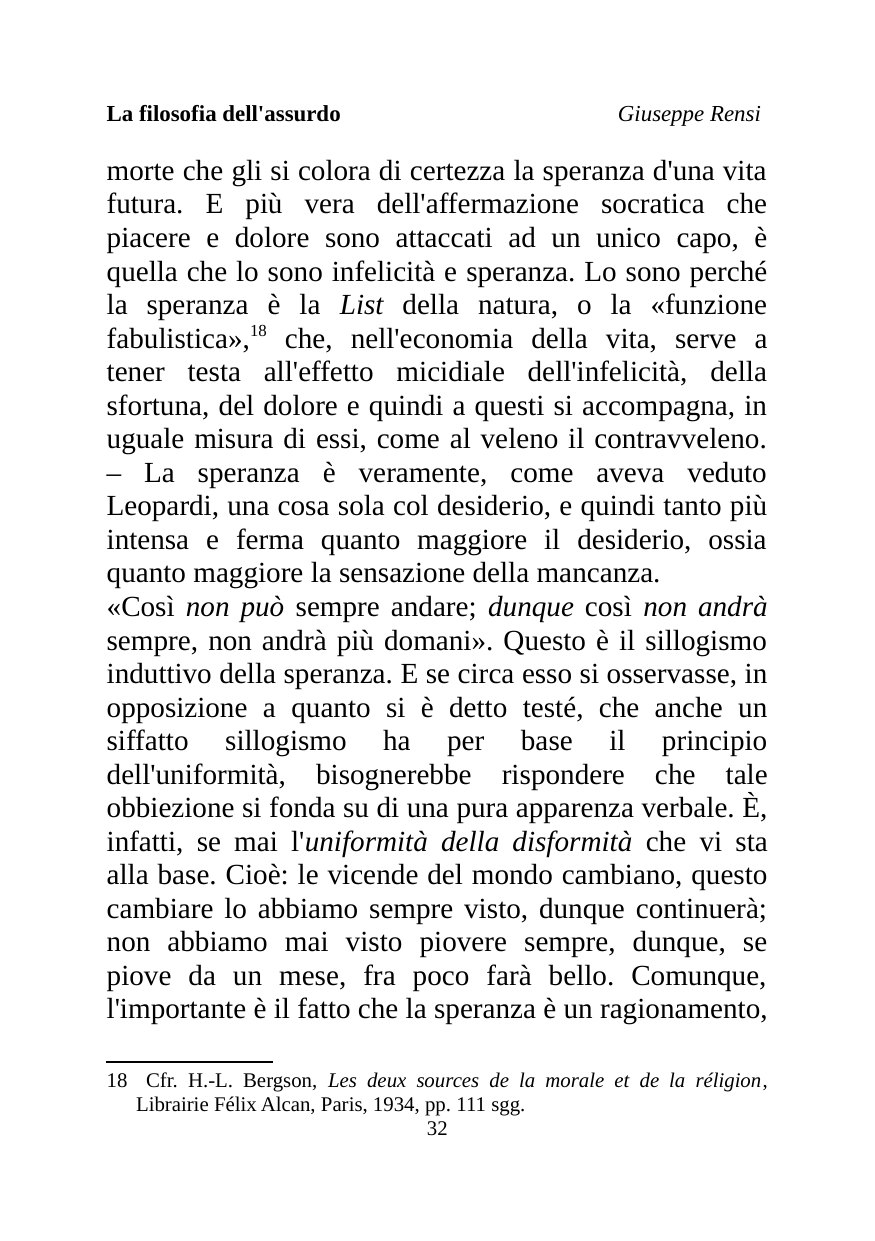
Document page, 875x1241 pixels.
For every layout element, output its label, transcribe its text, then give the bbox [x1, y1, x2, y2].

text Cfr. H.-L. Bergson, Les deux sources de la morale et de la réligion, Librairie Félix Alcan, Paris, 1934, pp. 111 sgg. [106, 1068, 768, 1116]
text «Così non può sempre andare; dunque così non andrà sempre, non andrà più domani». Questo è il sillogismo induttivo della speranza. E se circa esso si osservasse, in opposizione a quanto si è detto testé, che anche un siffatto sillogismo ha per base il principio dell'uniformità, bisognerebbe rispondere che tale obbiezione si fonda su di una pura apparenza verbale. È, infatti, se mai l'uniformità della disformità che vi sta alla base. Cioè: le vicende del mondo cambiano, questo cambiare lo abbiamo sempre visto, dunque continuerà; non abbiamo mai visto piovere sempre, dunque, se piove da un mese, fra poco farà bello. Comunque, l'importante è il fatto che la speranza è un ragionamento, [106, 589, 768, 1025]
text morte che gli si colora di certezza la speranza d'una vita futura. E più vera dell'affermazione socratica che piacere e dolore sono attaccati ad un unico capo, è quella che lo sono infelicità e speranza. Lo sono perché la speranza è la List della natura, o la «funzione fabulistica», che, nell'economia della vita, serve a tener testa all'effetto micidiale dell'infelicità, della sfortuna, del dolore e quindi a questi si accompagna, in uguale misura di essi, come al veleno il contravveleno. – La speranza è veramente, come aveva veduto Leopardi, una cosa sola col desiderio, e quindi tanto più intensa e ferma quanto maggiore il desiderio, ossia quanto maggiore la sensazione della mancanza. [106, 153, 768, 589]
